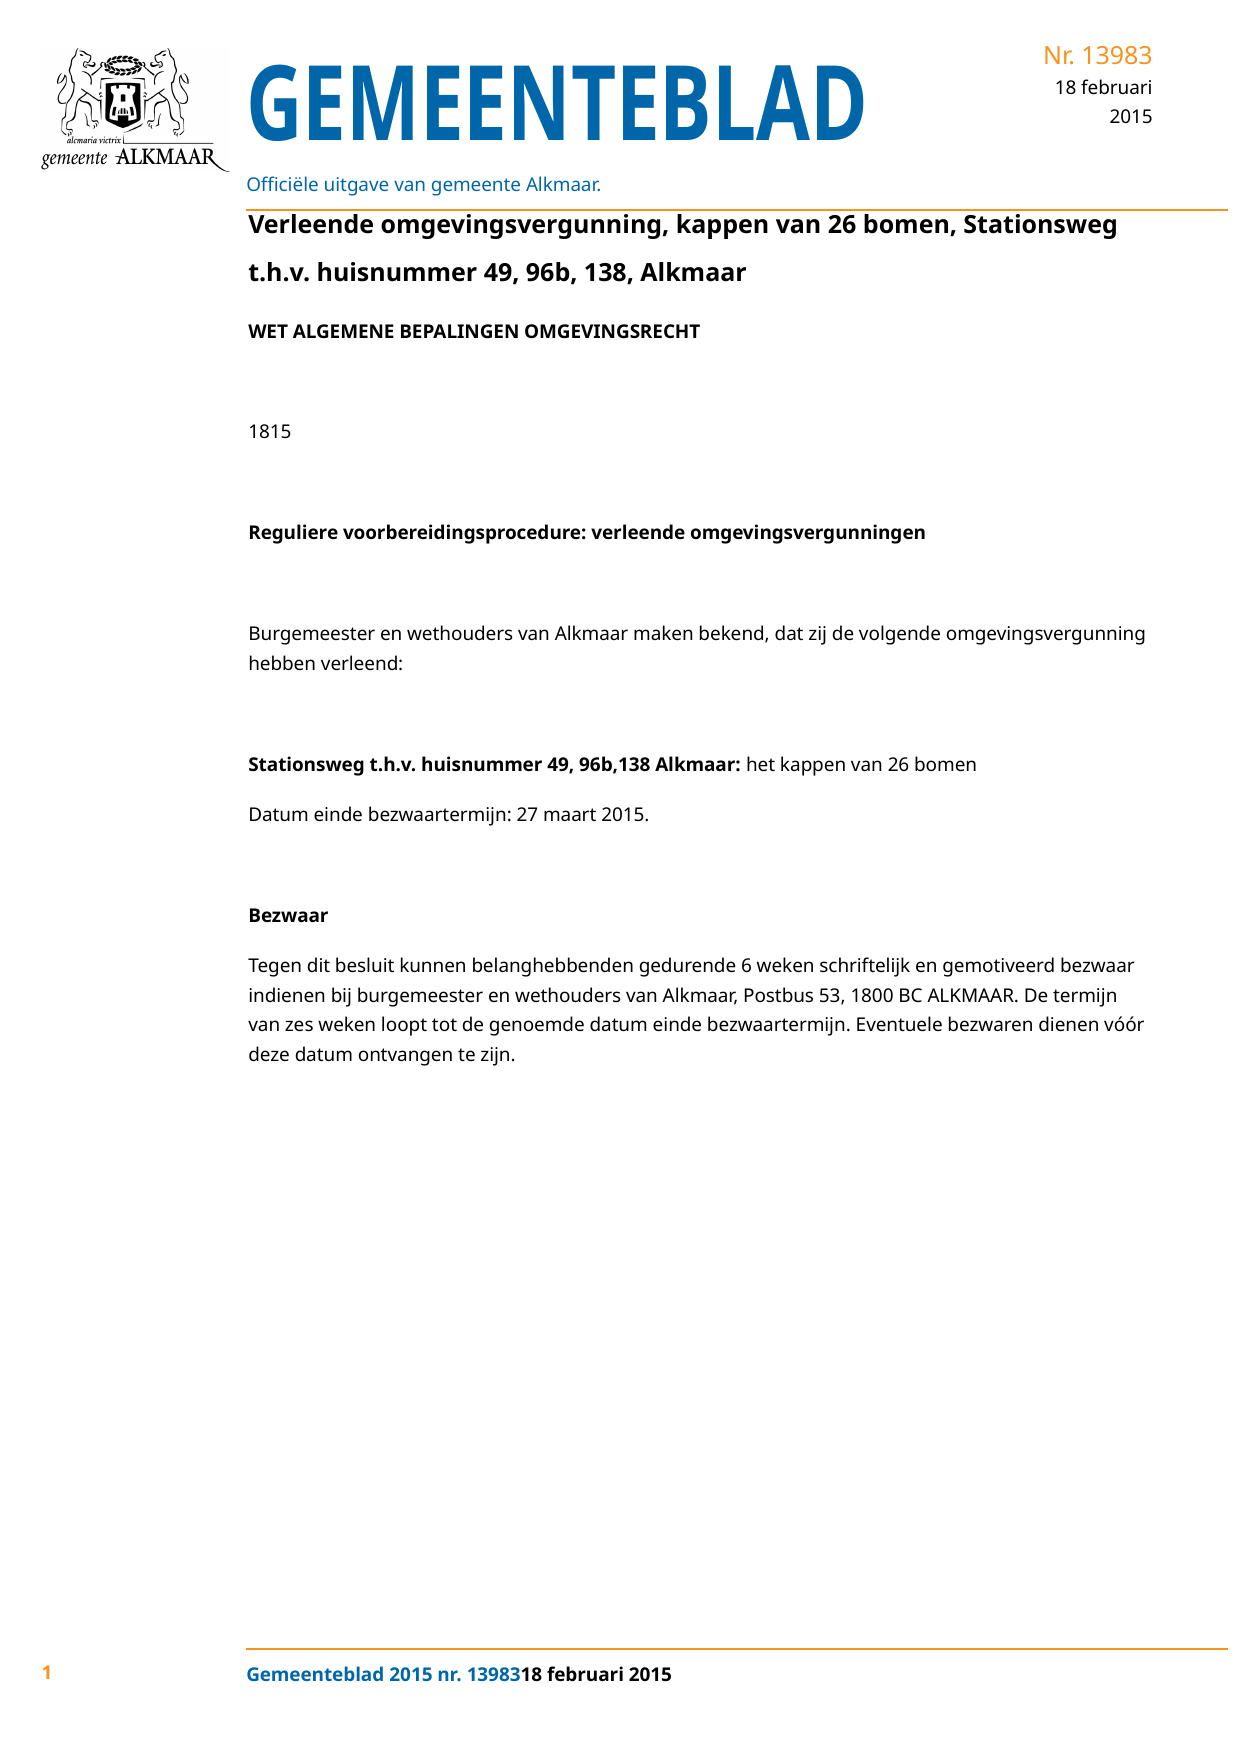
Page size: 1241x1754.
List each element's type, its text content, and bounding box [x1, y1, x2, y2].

picture [41, 47, 231, 172]
text Stationsweg t.h.v. huisnummer 49, 96b,138 Alkmaar: het kappen van 26 bomen [248, 751, 1152, 777]
text Tegen dit besluit kunnen belanghebbenden gedurende 6 weken schriftelijk en gemotiveerd bezwaar indienen bij burgemeester en wethouders van Alkmaar, Postbus 53, 1800 BC ALKMAAR. De termijn van zes weken loopt tot de genoemde datum einde bezwaartermijn. Eventuele bezwaren dienen vóór deze datum ontvangen te zijn. [248, 952, 1152, 1067]
text 1815 [248, 419, 1152, 444]
text Verleende omgevingsvergunning, kappen van 26 bomen, Stationsweg t.h.v. huisnummer 49, 96b, 138, Alkmaar [248, 211, 1152, 288]
text Datum einde bezwaartermijn: 27 maart 2015. [248, 801, 1152, 827]
text Burgemeester en wethouders van Alkmaar maken bekend, dat zij de volgende omgevingsvergunning hebben verleend: [248, 620, 1152, 676]
text Bezwaar [248, 902, 1152, 928]
text Reguliere voorbereidingsprocedure: verleende omgevingsvergunningen [248, 519, 1152, 545]
text WET ALGEMENE BEPALINGEN OMGEVINGSRECHT [248, 318, 1152, 344]
